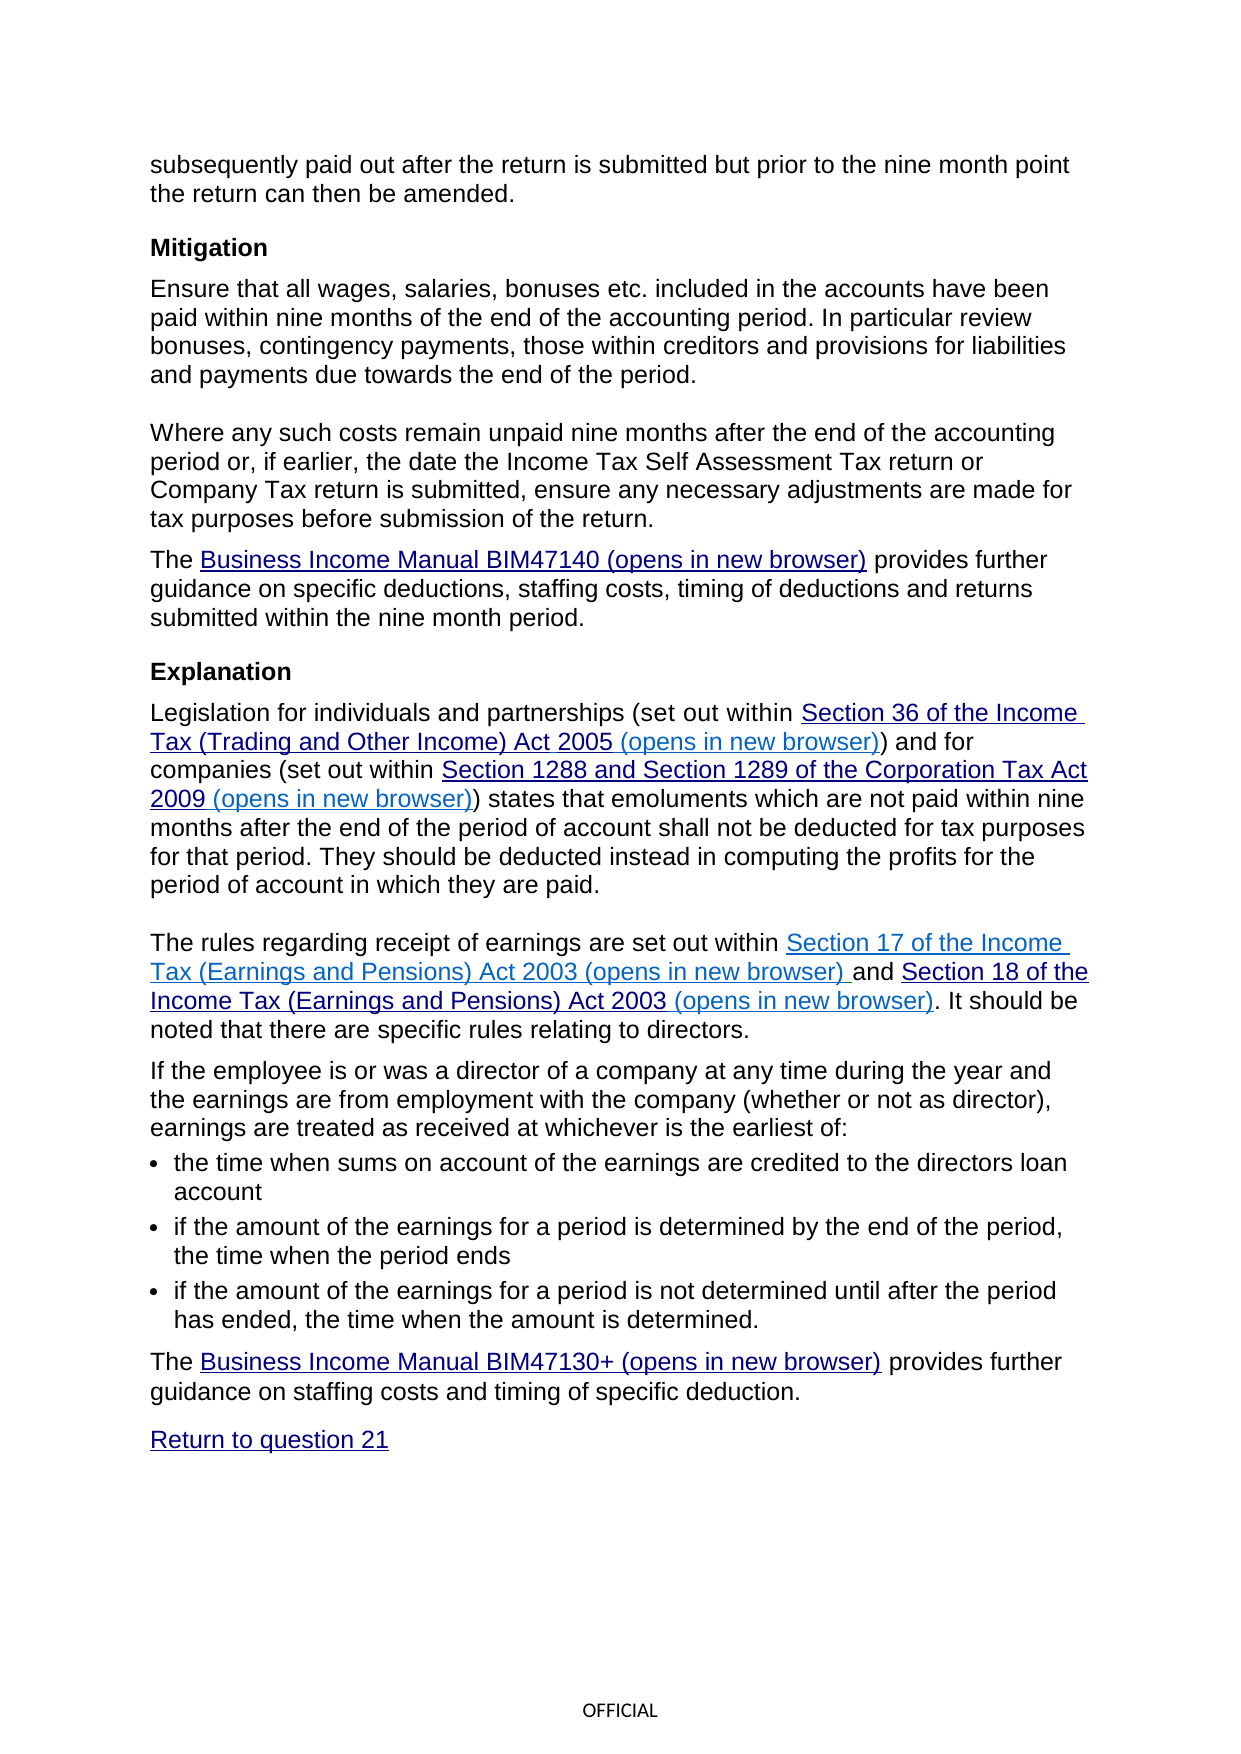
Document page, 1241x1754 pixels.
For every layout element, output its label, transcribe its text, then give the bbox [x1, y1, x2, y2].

subtitle Return to question 21 [150, 1425, 1090, 1453]
text The Business Income Manual BIM47140 (opens in new browser) provides further guidance on specific deductions, staffing costs, timing of deductions and returns submitted within the nine month period. [150, 545, 1090, 632]
text The Business Income Manual BIM47130+ (opens in new browser) provides further guidance on staffing costs and timing of specific deduction. [150, 1346, 1090, 1406]
text If the employee is or was a director of a company at any time during the year and the earnings are from employment with the company (whether or not as director), earnings are treated as received at whichever is the earliest of: [150, 1056, 1090, 1142]
subtitle Mitigation [150, 232, 1090, 261]
text Where any such costs remain unpaid nine months after the end of the accounting period or, if earlier, the date the Income Tax Self Assessment Tax return or Company Tax return is submitted, ensure any necessary adjustments are made for tax purposes before submission of the return. [150, 418, 1090, 533]
list the time when sums on account of the earnings are credited to the directors loan account [150, 1148, 1090, 1206]
text The rules regarding receipt of earnings are set out within Section 17 of the Income Tax (Earnings and Pensions) Act 2003 (opens in new browser) and Section 18 of the Income Tax (Earnings and Pensions) Act 2003 (opens in new browser). It should be noted that there are specific rules relating to directors. [150, 928, 1090, 1043]
text Ensure that all wages, salaries, bonuses etc. included in the accounts have been paid within nine months of the end of the accounting period. In particular review bonuses, contingency payments, those within creditors and provisions for liabilities and payments due towards the end of the period. [150, 274, 1090, 389]
list if the amount of the earnings for a period is determined by the end of the period, the time when the period ends [150, 1212, 1090, 1269]
text subsequently paid out after the return is submitted but prior to the nine month point the return can then be amended. [150, 150, 1090, 207]
list if the amount of the earnings for a period is not determined until after the period has ended, the time when the amount is determined. [150, 1276, 1090, 1333]
text Legislation for individuals and partnerships (set out within Section 36 of the Income Tax (Trading and Other Income) Act 2005 (opens in new browser)) and for companies (set out within Section 1288 and Section 1289 of the Corporation Tax Act 2009 (opens in new browser)) states that emoluments which are not paid within nine months after the end of the period of account shall not be deducted for tax purposes for that period. They should be deducted instead in computing the profits for the period of account in which they are paid. [150, 698, 1090, 899]
subtitle Explanation [150, 657, 1090, 685]
